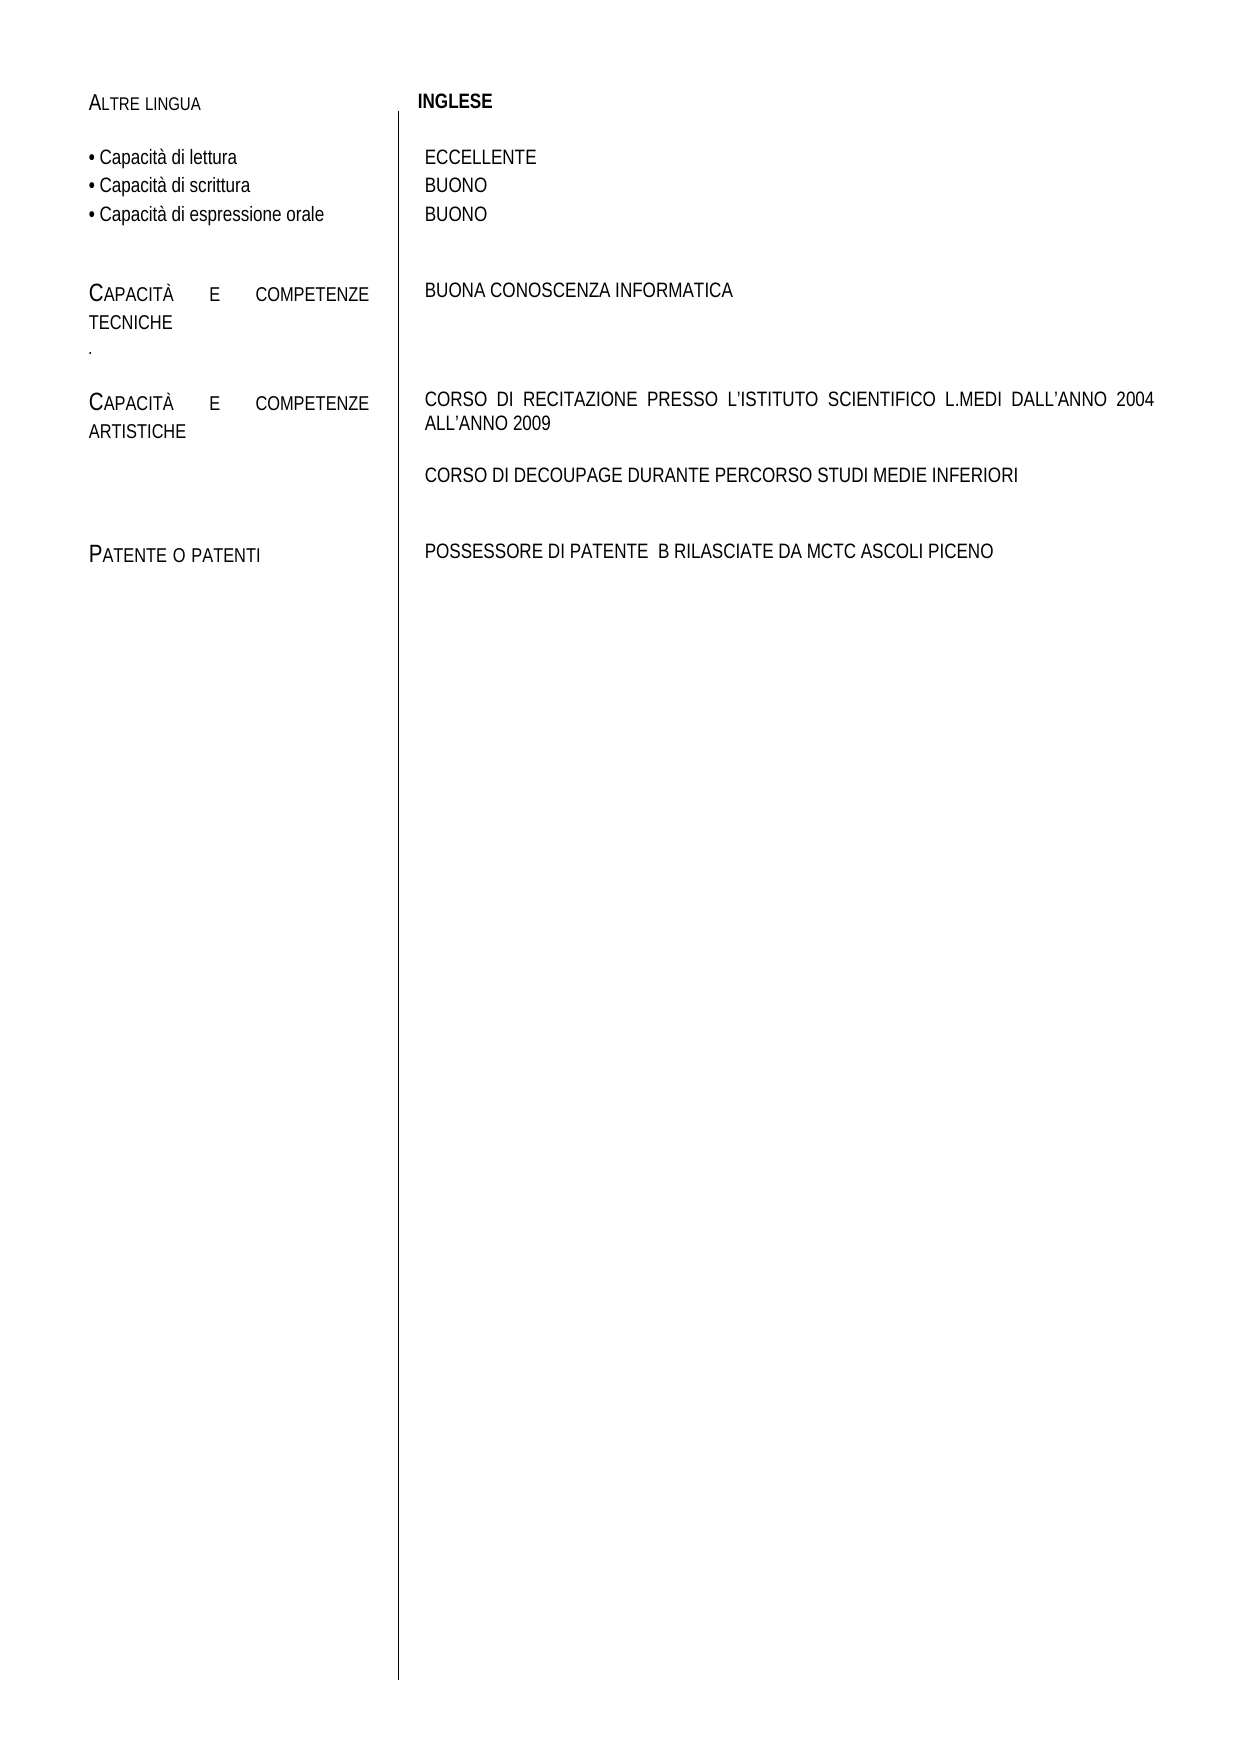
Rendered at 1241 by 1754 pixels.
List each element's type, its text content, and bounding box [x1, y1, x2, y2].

table_header [399, 539, 413, 567]
table_header [399, 385, 413, 515]
table_header POSSESSORE DI PATENTE B RILASCIATE DA MCTC ASCOLI PICENO [413, 539, 1167, 567]
table_header CORSO DI RECITAZIONE PRESSO L’ISTITUTO SCIENTIFICO L.MEDI DALL’ANNO 2004 ALL’ANNO 2009 CORSO DI DECOUPAGE DURANTE PERCORSO STUDI MEDIE INFERIORI [413, 385, 1167, 515]
table_header [384, 385, 398, 515]
table_cell BUONO [413, 171, 1167, 199]
table_header [399, 276, 413, 361]
table_cell ECCELLENTE [413, 143, 1167, 171]
table_cell BUONO [413, 200, 1167, 228]
table_cell [384, 171, 398, 199]
table_cell • Capacità di scrittura [78, 171, 384, 199]
table_header Capacità e competenze artistiche [78, 385, 384, 515]
table_cell [384, 200, 398, 228]
table_cell [399, 143, 413, 171]
table_header [413, 115, 1167, 143]
table_header [78, 115, 384, 143]
table_cell • Capacità di espressione orale [78, 200, 384, 228]
table_header BUONA CONOSCENZA INFORMATICA [413, 276, 1167, 361]
table_header [384, 115, 398, 143]
table_header Capacità e competenze tecniche . [78, 276, 384, 361]
table_header [384, 539, 398, 567]
table_cell • Capacità di lettura [78, 143, 384, 171]
text INGLESE [384, 89, 1053, 113]
table_header [384, 276, 398, 361]
table_cell [384, 143, 398, 171]
table_cell [399, 171, 413, 199]
table_cell [399, 200, 413, 228]
table_header Patente o patenti [78, 539, 384, 567]
table_header Altre lingua [78, 89, 384, 115]
table_header [399, 115, 413, 143]
